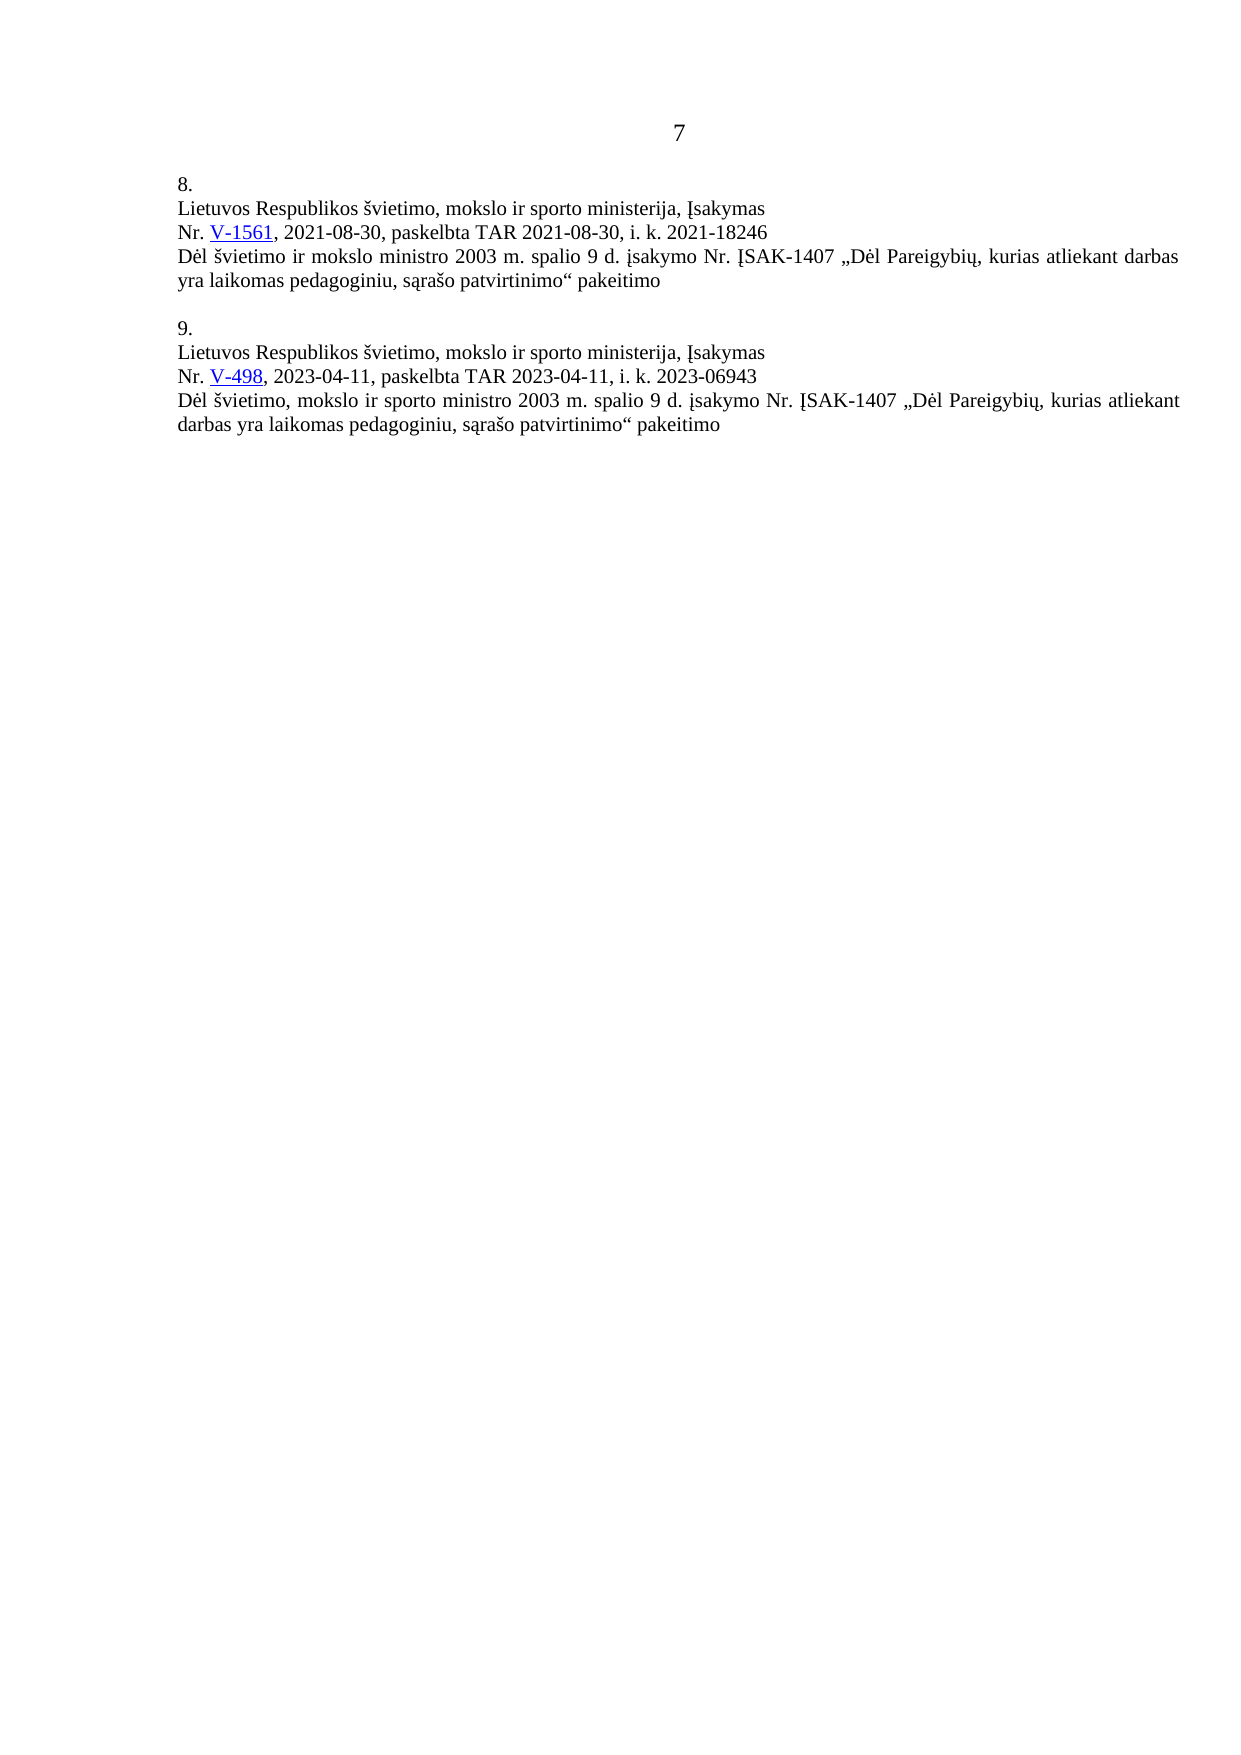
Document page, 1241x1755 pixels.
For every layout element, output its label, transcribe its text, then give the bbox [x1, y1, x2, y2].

text 9. [177, 316, 1181, 340]
text Lietuvos Respublikos švietimo, mokslo ir sporto ministerija, Įsakymas [177, 340, 1181, 364]
text 8. [177, 172, 1181, 196]
text Dėl švietimo, mokslo ir sporto ministro 2003 m. spalio 9 d. įsakymo Nr. ĮSAK-1407 „Dėl Pareigybių, kurias atliekant darbas yra laikomas pedagoginiu, sąrašo patvirtinimo“ pakeitimo [177, 388, 1181, 436]
text Nr. V-1561, 2021-08-30, paskelbta TAR 2021-08-30, i. k. 2021-18246 [177, 220, 1181, 244]
text Nr. V-498, 2023-04-11, paskelbta TAR 2023-04-11, i. k. 2023-06943 [177, 364, 1181, 388]
text Lietuvos Respublikos švietimo, mokslo ir sporto ministerija, Įsakymas [177, 196, 1181, 220]
text Dėl švietimo ir mokslo ministro 2003 m. spalio 9 d. įsakymo Nr. ĮSAK-1407 „Dėl Pareigybių, kurias atliekant darbas yra laikomas pedagoginiu, sąrašo patvirtinimo“ pakeitimo [177, 244, 1181, 292]
